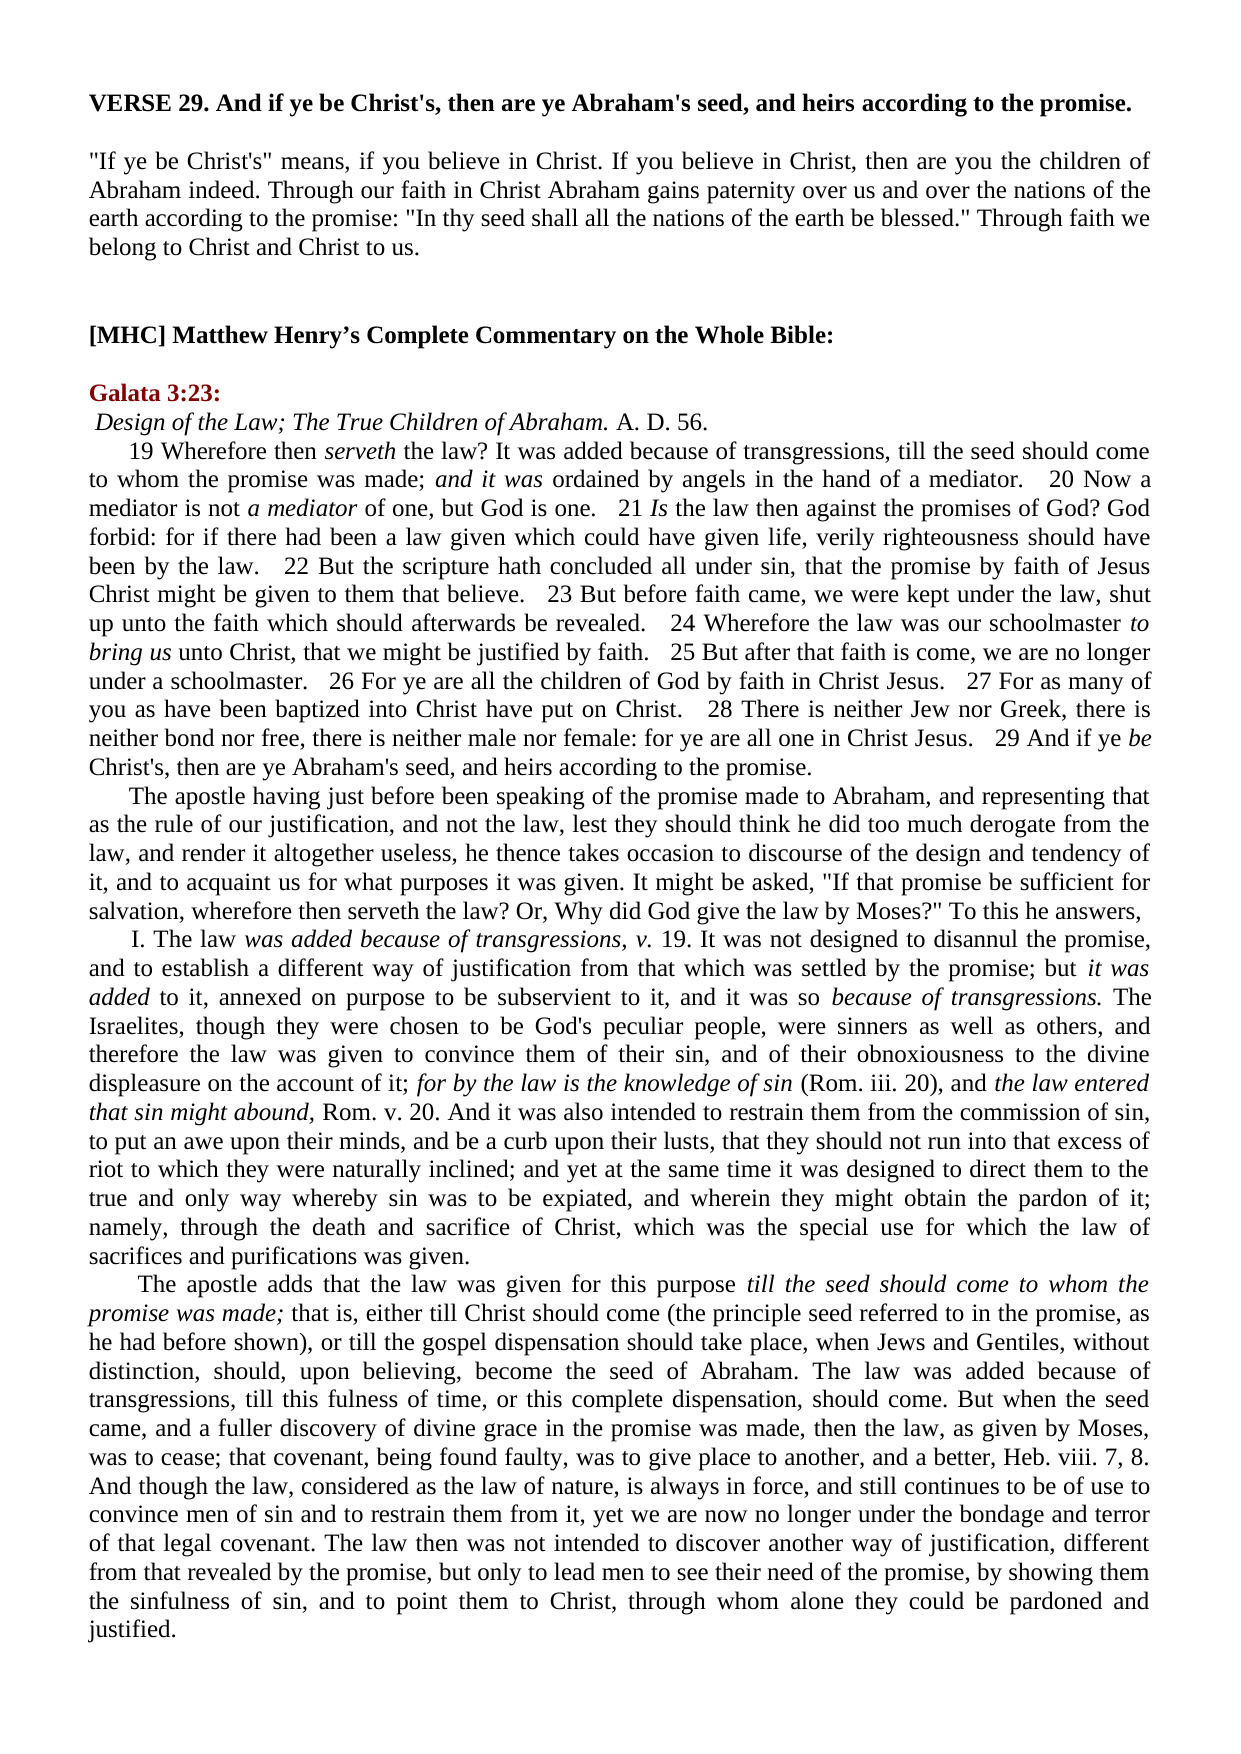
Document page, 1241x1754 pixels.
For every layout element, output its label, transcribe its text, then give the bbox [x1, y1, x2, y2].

text I. The law was added because of transgressions, v. 19. It was not designed to disannul the promise, and to establish a different way of justification from that which was settled by the promise; but it was added to it, annexed on purpose to be subservient to it, and it was so because of transgressions. The Israelites, though they were chosen to be God's peculiar people, were sinners as well as others, and therefore the law was given to convince them of their sin, and of their obnoxiousness to the divine displeasure on the account of it; for by the law is the knowledge of sin (Rom. iii. 20), and the law entered that sin might abound, Rom. v. 20. And it was also intended to restrain them from the commission of sin, to put an awe upon their minds, and be a curb upon their lusts, that they should not run into that excess of riot to which they were naturally inclined; and yet at the same time it was designed to direct them to the true and only way whereby sin was to be expiated, and wherein they might obtain the pardon of it; namely, through the death and sacrifice of Christ, which was the special use for which the law of sacrifices and purifications was given. [88, 924, 1152, 1269]
text VERSE 29. And if ye be Christ's, then are ye Abraham's seed, and heirs according to the promise. "If ye be Christ's" means, if you believe in Christ. If you believe in Christ, then are you the children of Abraham indeed. Through our faith in Christ Abraham gains paternity over us and over the nations of the earth according to the promise: "In thy seed shall all the nations of the earth be blessed." Through faith we belong to Christ and Christ to us. [88, 88, 1152, 261]
text Galata 3:23: [88, 378, 1152, 407]
text [MHC] Matthew Henry’s Complete Commentary on the Whole Bible: [88, 320, 1152, 349]
text Design of the Law; The True Children of Abraham. A. D. 56. [88, 407, 1152, 436]
text The apostle having just before been speaking of the promise made to Abraham, and representing that as the rule of our justification, and not the law, lest they should think he did too much derogate from the law, and render it altogether useless, he thence takes occasion to discourse of the design and tendency of it, and to acquaint us for what purposes it was given. It might be asked, "If that promise be sufficient for salvation, wherefore then serveth the law? Or, Why did God give the law by Moses?" To this he answers, [88, 781, 1152, 924]
text 19 Wherefore then serveth the law? It was added because of transgressions, till the seed should come to whom the promise was made; and it was ordained by angels in the hand of a mediator. 20 Now a mediator is not a mediator of one, but God is one. 21 Is the law then against the promises of God? God forbid: for if there had been a law given which could have given life, verily righteousness should have been by the law. 22 But the scripture hath concluded all under sin, that the promise by faith of Jesus Christ might be given to them that believe. 23 But before faith came, we were kept under the law, shut up unto the faith which should afterwards be revealed. 24 Wherefore the law was our schoolmaster to bring us unto Christ, that we might be justified by faith. 25 But after that faith is come, we are no longer under a schoolmaster. 26 For ye are all the children of God by faith in Christ Jesus. 27 For as many of you as have been baptized into Christ have put on Christ. 28 There is neither Jew nor Greek, there is neither bond nor free, there is neither male nor female: for ye are all one in Christ Jesus. 29 And if ye be Christ's, then are ye Abraham's seed, and heirs according to the promise. [88, 436, 1152, 781]
text The apostle adds that the law was given for this purpose till the seed should come to whom the promise was made; that is, either till Christ should come (the principle seed referred to in the promise, as he had before shown), or till the gospel dispensation should take place, when Jews and Gentiles, without distinction, should, upon believing, become the seed of Abraham. The law was added because of transgressions, till this fulness of time, or this complete dispensation, should come. But when the seed came, and a fuller discovery of divine grace in the promise was made, then the law, as given by Moses, was to cease; that covenant, being found faulty, was to give place to another, and a better, Heb. viii. 7, 8. And though the law, considered as the law of nature, is always in force, and still continues to be of use to convince men of sin and to restrain them from it, yet we are now no longer under the bondage and terror of that legal covenant. The law then was not intended to discover another way of justification, different from that revealed by the promise, but only to lead men to see their need of the promise, by showing them the sinfulness of sin, and to point them to Christ, through whom alone they could be pardoned and justified. [88, 1269, 1152, 1643]
